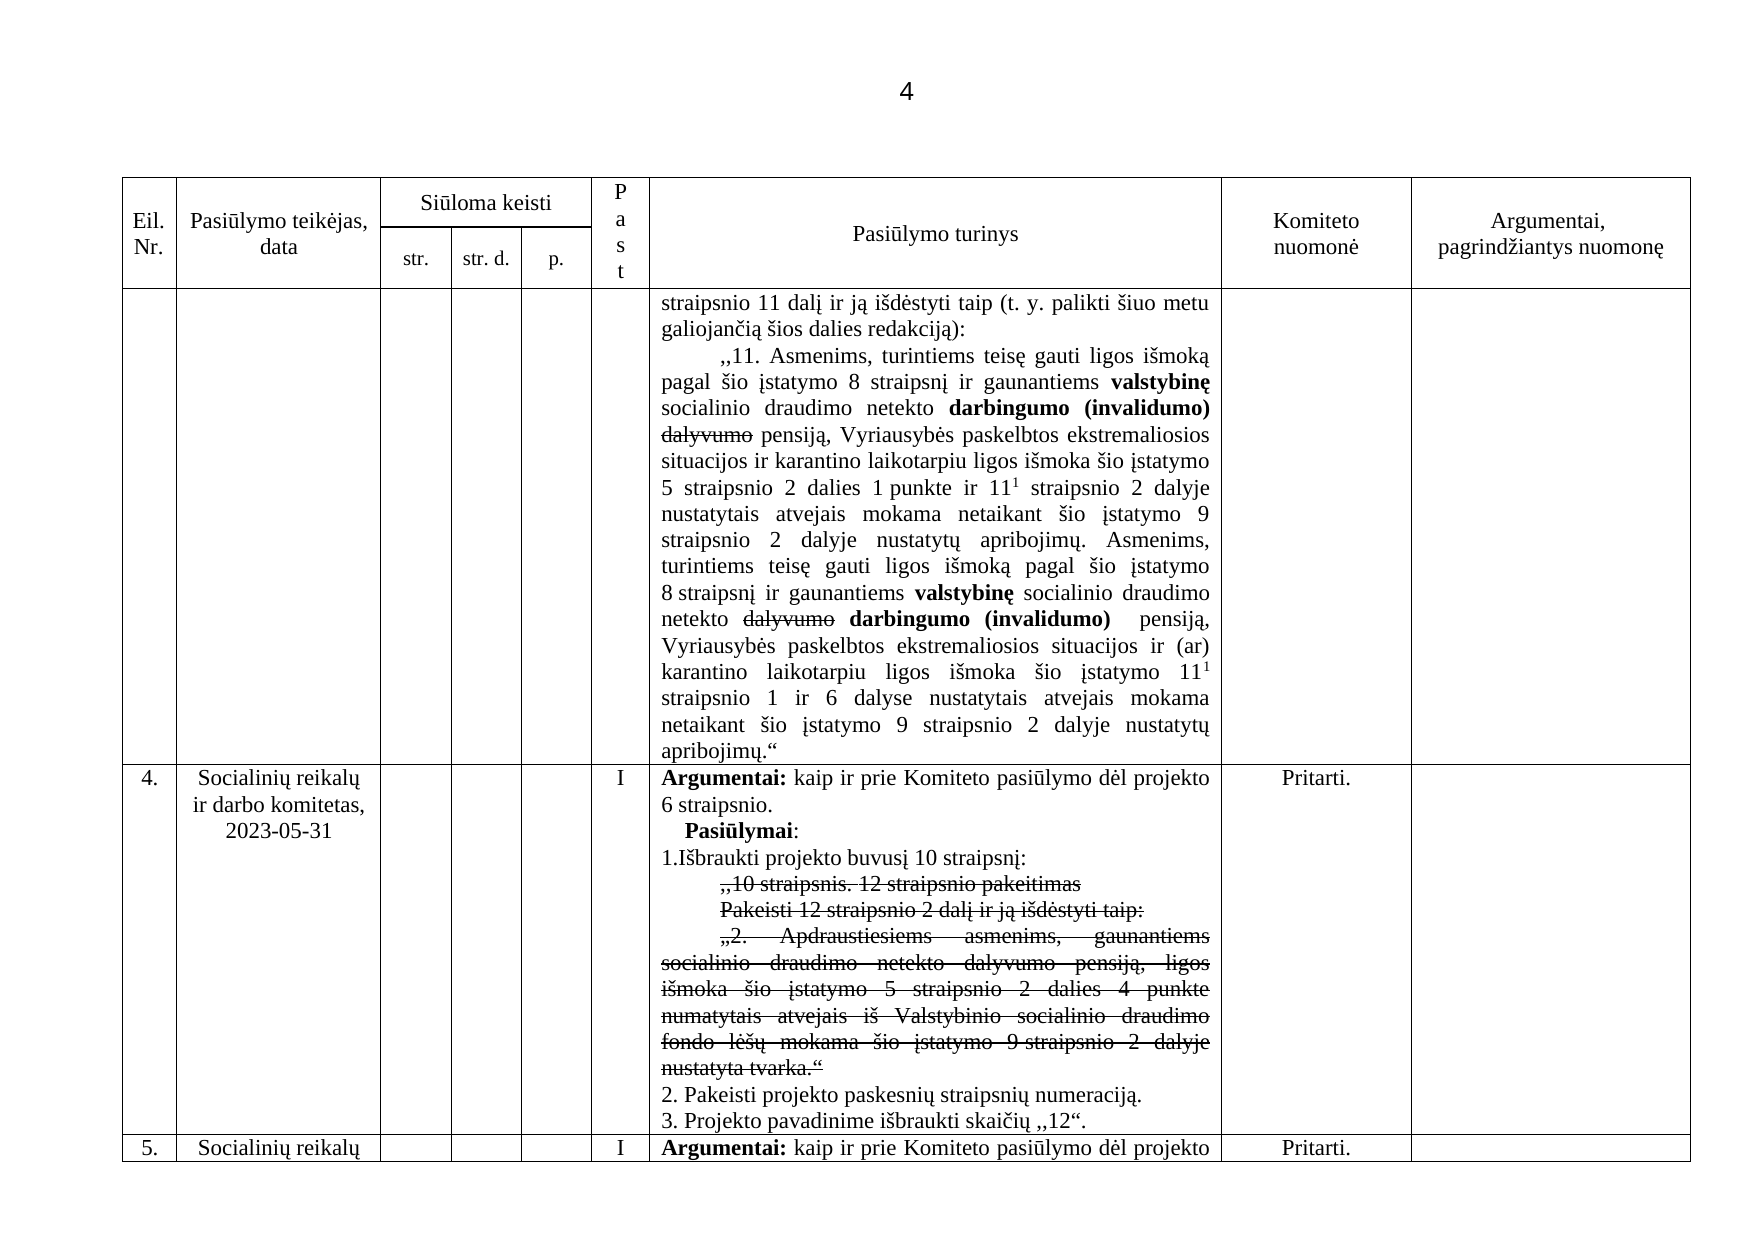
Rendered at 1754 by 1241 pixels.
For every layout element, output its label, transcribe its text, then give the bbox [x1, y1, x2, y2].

table_cell I [592, 765, 649, 1133]
table_cell 5. [123, 1135, 176, 1161]
table_cell I [592, 1135, 649, 1161]
table_header Siūloma keisti [381, 178, 591, 226]
table_cell [381, 765, 451, 1133]
table_cell Argumentai: kaip ir prie Komiteto pasiūlymo dėl projekto [650, 1135, 1221, 1161]
table_header Pasiūlymo turinys [650, 178, 1221, 288]
table_cell [522, 1135, 591, 1161]
table_cell [1412, 1135, 1690, 1161]
table_cell p. [522, 228, 591, 288]
table_cell Socialinių reikalų [177, 1135, 380, 1161]
table_cell [592, 289, 649, 763]
table_header Komiteto nuomonė [1222, 178, 1411, 288]
table_cell Pritarti. [1222, 765, 1411, 1133]
table_header Pasiūlymo teikėjas, data [177, 178, 380, 288]
table_cell [452, 765, 521, 1133]
table_cell str. d. [452, 228, 521, 288]
table_cell [522, 289, 591, 763]
table_cell [1222, 289, 1411, 763]
table_cell Argumentai: kaip ir prie Komiteto pasiūlymo dėl projekto 6 straipsnio. Pasiūlymai: 1.Išbraukti projekto buvusį 10 straipsnį: ,,10 straipsnis. 12 straipsnio pakeitimas Pakeisti 12 straipsnio 2 dalį ir ją išdėstyti taip: „2. Apdraustiesiems asmenims, gaunantiems socialinio draudimo netekto dalyvumo pensiją, ligos išmoka šio įstatymo 5 straipsnio 2 dalies 4 punkte numatytais atvejais iš Valstybinio socialinio draudimo fondo lėšų mokama šio įstatymo 9 straipsnio 2 dalyje nustatyta tvarka.“ 2. Pakeisti projekto paskesnių straipsnių numeraciją. 3. Projekto pavadinime išbraukti skaičių ,,12“. [650, 765, 1221, 1133]
table_cell [1412, 289, 1690, 763]
table_cell [522, 765, 591, 1133]
table_cell [381, 289, 451, 763]
table_cell [452, 1135, 521, 1161]
table_cell [452, 289, 521, 763]
table_cell [123, 289, 176, 763]
table_cell [177, 289, 380, 763]
table_header Argumentai, pagrindžiantys nuomonę [1412, 178, 1690, 288]
table_cell [1412, 765, 1690, 1133]
table_cell Pritarti. [1222, 1135, 1411, 1161]
table_cell str. [381, 228, 451, 288]
table_cell straipsnio 11 dalį ir ją išdėstyti taip (t. y. palikti šiuo metu galiojančią šios dalies redakciją): ,,11. Asmenims, turintiems teisę gauti ligos išmoką pagal šio įstatymo 8 straipsnį ir gaunantiems valstybinę socialinio draudimo netekto darbingumo (invalidumo) dalyvumo pensiją, Vyriausybės paskelbtos ekstremaliosios situacijos ir karantino laikotarpiu ligos išmoka šio įstatymo 5 straipsnio 2 dalies 1 punkte ir 111 straipsnio 2 dalyje nustatytais atvejais mokama netaikant šio įstatymo 9 straipsnio 2 dalyje nustatytų apribojimų. Asmenims, turintiems teisę gauti ligos išmoką pagal šio įstatymo 8 straipsnį ir gaunantiems valstybinę socialinio draudimo netekto dalyvumo darbingumo (invalidumo) pensiją, Vyriausybės paskelbtos ekstremaliosios situacijos ir (ar) karantino laikotarpiu ligos išmoka šio įstatymo 111 straipsnio 1 ir 6 dalyse nustatytais atvejais mokama netaikant šio įstatymo 9 straipsnio 2 dalyje nustatytų apribojimų.“ [650, 289, 1221, 763]
table_cell [381, 1135, 451, 1161]
table_cell Socialinių reikalų ir darbo komitetas, 2023-05-31 [177, 765, 380, 1133]
table_header Pastabos [592, 178, 649, 288]
table_header Eil. Nr. [123, 178, 176, 288]
table_cell 4. [123, 765, 176, 1133]
